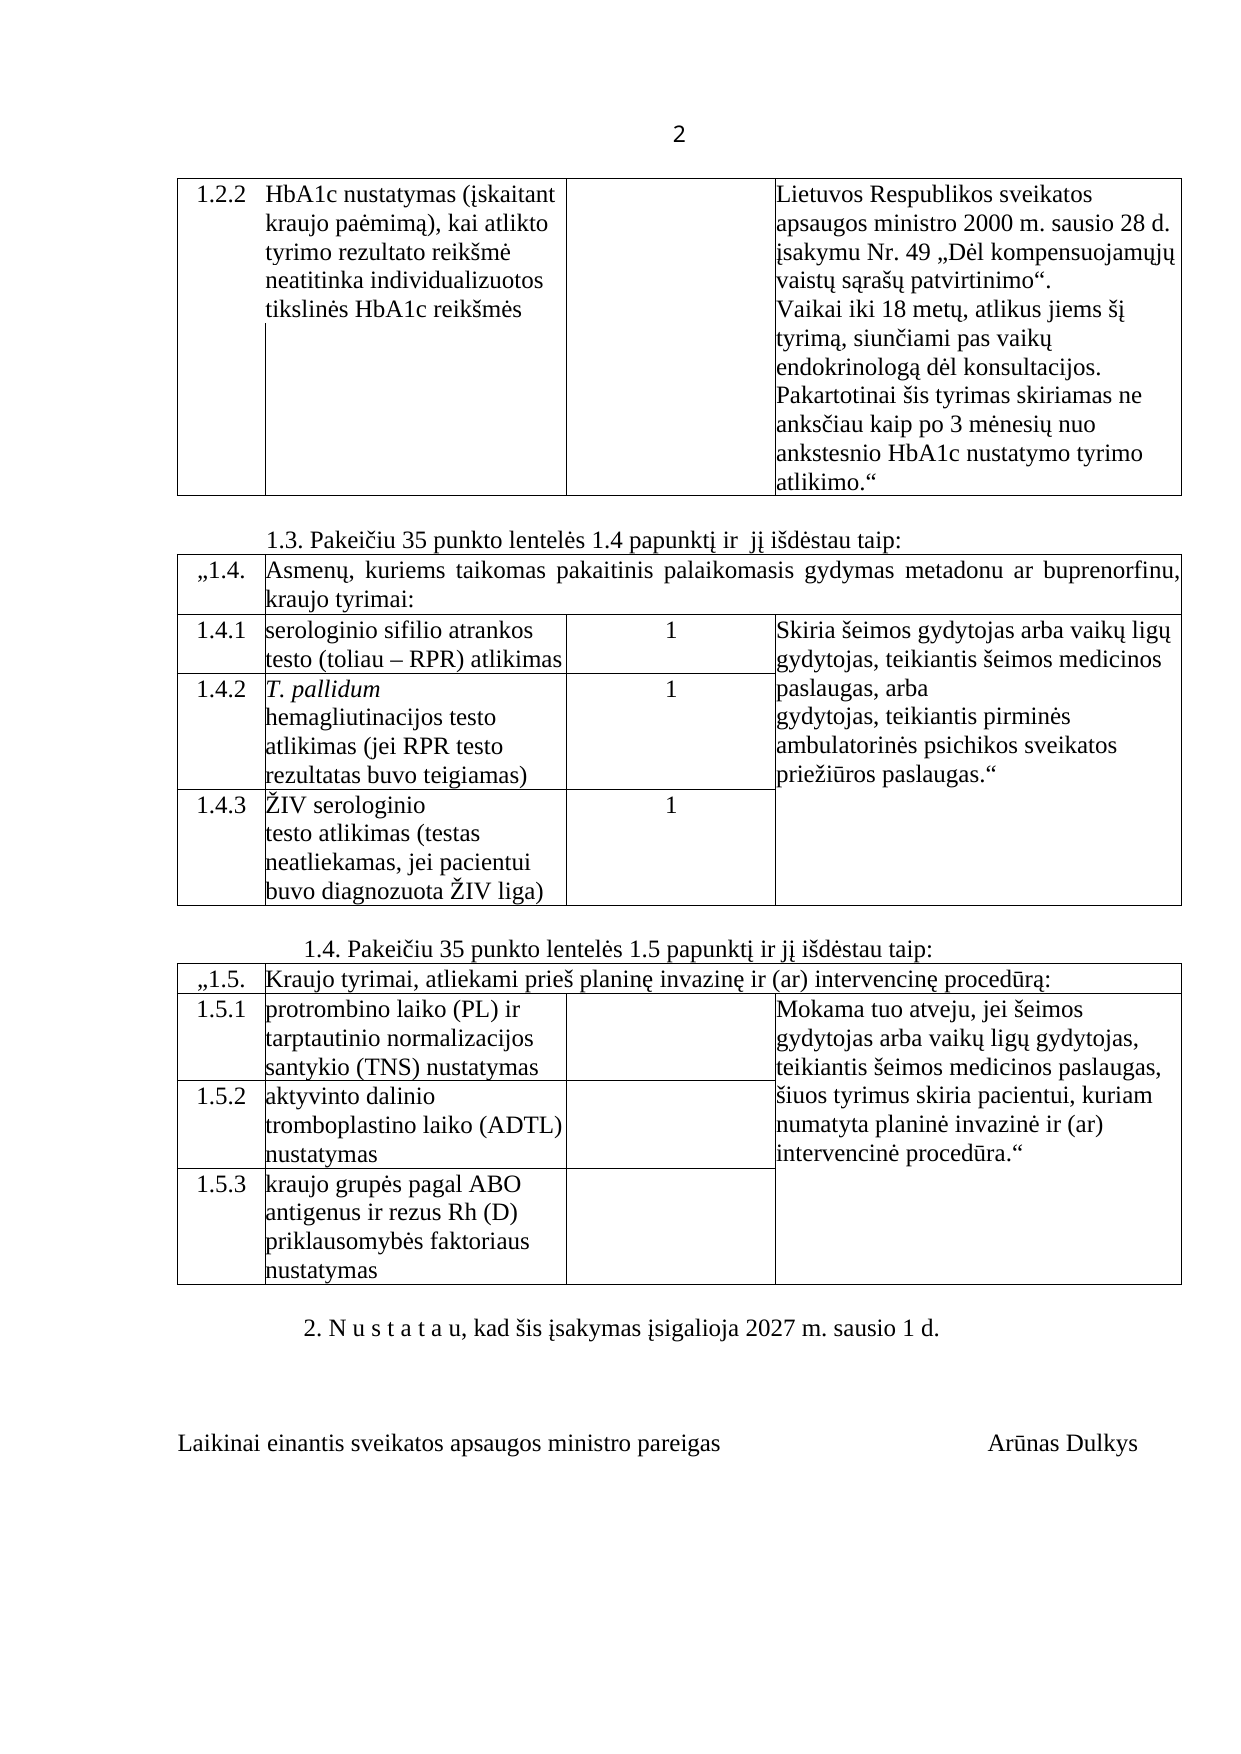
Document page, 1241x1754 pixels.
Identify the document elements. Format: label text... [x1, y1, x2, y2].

text 2. N u s t a t a u, kad šis įsakymas įsigalioja 2027 m. sausio 1 d. [303, 1313, 1181, 1342]
table_cell ŽIV serologinio testo atlikimas (testas neatliekamas, jei pacientui buvo diagnozuota ŽIV liga) [266, 790, 566, 905]
table_header „1.5. [178, 964, 265, 993]
table_cell kraujo grupės pagal ABO antigenus ir rezus Rh (D) priklausomybės faktoriaus nustatymas [266, 1169, 566, 1284]
text 1.4. Pakeičiu 35 punkto lentelės 1.5 papunktį ir jį išdėstau taip: [303, 934, 1181, 963]
table_cell 1.4.3 [178, 790, 265, 905]
table_cell 1 [567, 790, 775, 905]
table_header „1.4. [178, 555, 265, 614]
text Laikinai einantis sveikatos apsaugos ministro pareigas Arūnas Dulkys [177, 1428, 1181, 1457]
table_cell HbA1c nustatymas (įskaitant kraujo paėmimą), kai atlikto tyrimo rezultato reikšmė neatitinka individualizuotos tikslinės HbA1c reikšmės [266, 179, 566, 495]
table_cell protrombino laiko (PL) ir tarptautinio normalizacijos santykio (TNS) nustatymas [266, 994, 566, 1080]
table_cell [567, 1169, 775, 1284]
table_cell Skiria šeimos gydytojas arba vaikų ligų gydytojas, teikiantis šeimos medicinos paslaugas, arba gydytojas, teikiantis pirminės ambulatorinės psichikos sveikatos priežiūros paslaugas.“ [776, 615, 1181, 905]
table_cell [567, 1081, 775, 1168]
table_cell aktyvinto dalinio tromboplastino laiko (ADTL) nustatymas [266, 1081, 566, 1168]
table_cell 1 [567, 674, 775, 789]
table_cell 1.5.2 [178, 1081, 265, 1168]
table_cell Mokama tuo atveju, jei šeimos gydytojas arba vaikų ligų gydytojas, teikiantis šeimos medicinos paslaugas, šiuos tyrimus skiria pacientui, kuriam numatyta planinė invazinė ir (ar) intervencinė procedūra.“ [776, 994, 1181, 1284]
table_header Asmenų, kuriems taikomas pakaitinis palaikomasis gydymas metadonu ar buprenorfinu, kraujo tyrimai: [266, 555, 1181, 614]
table_cell Lietuvos Respublikos sveikatos apsaugos ministro 2000 m. sausio 28 d. įsakymu Nr. 49 „Dėl kompensuojamųjų vaistų sąrašų patvirtinimo“. Vaikai iki 18 metų, atlikus jiems šį tyrimą, siunčiami pas vaikų endokrinologą dėl konsultacijos. Pakartotinai šis tyrimas skiriamas ne anksčiau kaip po 3 mėnesių nuo ankstesnio HbA1c nustatymo tyrimo atlikimo.“ [776, 179, 1181, 495]
table_cell 1.5.1 [178, 994, 265, 1080]
text 1.3. Pakeičiu 35 punkto lentelės 1.4 papunktį ir jį išdėstau taip: [177, 525, 1181, 554]
table_cell [567, 994, 775, 1080]
table_header Kraujo tyrimai, atliekami prieš planinę invazinę ir (ar) intervencinę procedūrą: [266, 964, 1181, 993]
table_cell serologinio sifilio atrankos testo (toliau – RPR) atlikimas [266, 615, 566, 673]
table_cell 1.4.1 [178, 615, 265, 673]
table_cell T. pallidum hemagliutinacijos testo atlikimas (jei RPR testo rezultatas buvo teigiamas) [266, 674, 566, 789]
table_cell 1.4.2 [178, 674, 265, 789]
table_cell 1.2.2 [178, 179, 265, 495]
table_cell 1 [567, 615, 775, 673]
table_cell [567, 179, 775, 495]
table_cell 1.5.3 [178, 1169, 265, 1284]
